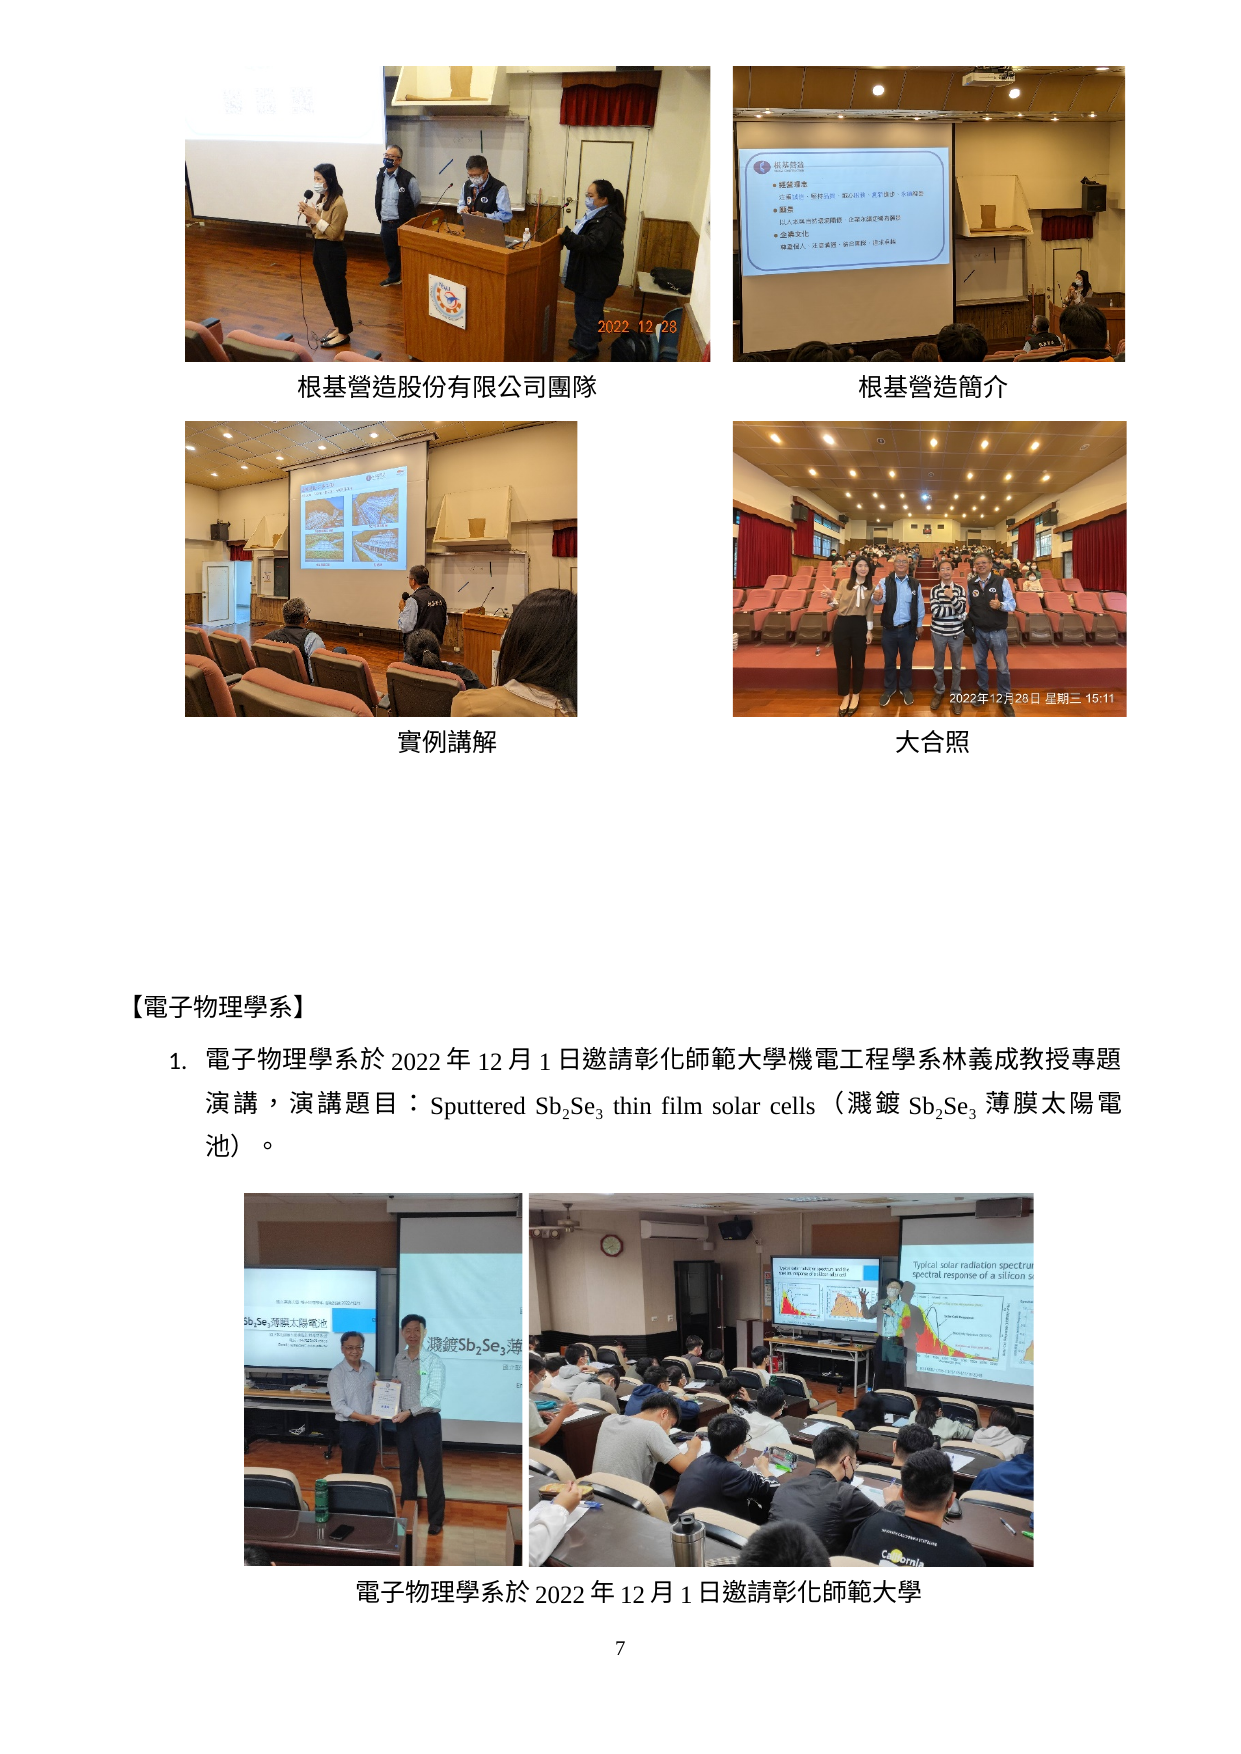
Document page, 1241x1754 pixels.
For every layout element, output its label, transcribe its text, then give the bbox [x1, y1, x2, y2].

list 電子物理學系於2022年12月1日邀請彰化師範大學機電工程學系林義成教授專題演講，演講題目：Sputtered Sb₂Se₃ thin film solar cells（濺鍍Sb₂Se₃薄膜太陽電池）。 [168, 1040, 1122, 1163]
table_cell [174, 66, 722, 367]
table_cell 實例講解 [174, 723, 722, 765]
table_cell [722, 66, 1144, 367]
table_cell 根基營造股份有限公司團隊 [174, 367, 722, 422]
table_cell [722, 422, 1144, 723]
table_cell 大合照 [722, 723, 1144, 765]
text 電子物理學系於2022年12月1日邀請彰化師範大學 [155, 1572, 1122, 1608]
table_cell 根基營造簡介 [722, 367, 1144, 422]
text 【電子物理學系】 [118, 987, 1122, 1023]
table_cell [174, 422, 722, 723]
